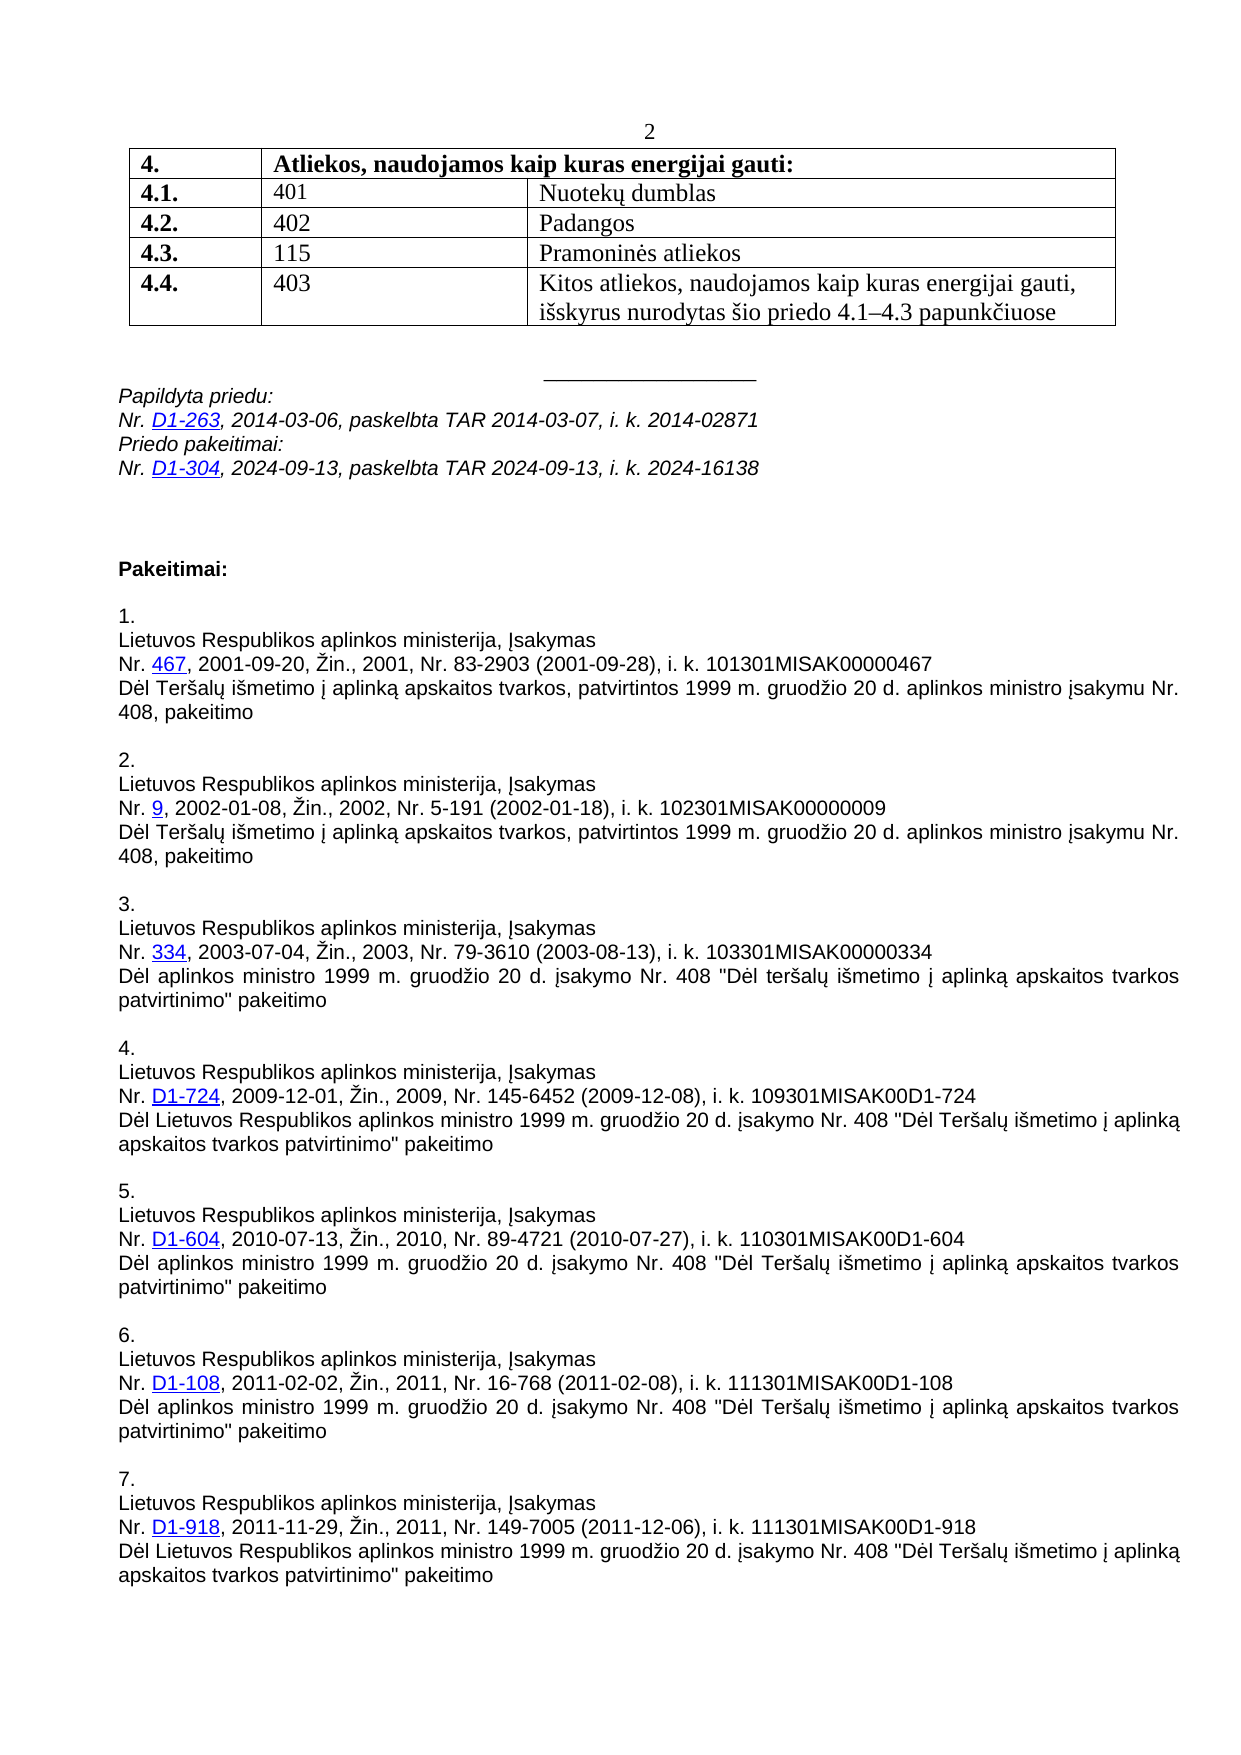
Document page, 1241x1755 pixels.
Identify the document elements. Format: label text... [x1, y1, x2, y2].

text Nr. 334, 2003-07-04, Žin., 2003, Nr. 79-3610 (2003-08-13), i. k. 103301MISAK00000334 [118, 940, 1181, 964]
table_cell Nuotekų dumblas [528, 179, 1115, 207]
text 6. [118, 1323, 1181, 1347]
text Nr. 9, 2002-01-08, Žin., 2002, Nr. 5-191 (2002-01-18), i. k. 102301MISAK00000009 [118, 796, 1181, 820]
text Priedo pakeitimai: [118, 432, 1181, 456]
text Lietuvos Respublikos aplinkos ministerija, Įsakymas [118, 1203, 1181, 1227]
text 7. [118, 1467, 1181, 1491]
table_cell 115 [262, 238, 527, 267]
table_cell 4.3. [130, 238, 261, 267]
text Lietuvos Respublikos aplinkos ministerija, Įsakymas [118, 628, 1181, 652]
table_cell 4.2. [130, 208, 261, 237]
text Papildyta priedu: [118, 384, 1181, 408]
text Dėl Teršalų išmetimo į aplinką apskaitos tvarkos, patvirtintos 1999 m. gruodžio 20 d. aplinkos ministro įsakymu Nr. 408, pakeitimo [118, 676, 1181, 724]
text 1. [118, 604, 1181, 628]
text Dėl aplinkos ministro 1999 m. gruodžio 20 d. įsakymo Nr. 408 "Dėl Teršalų išmetimo į aplinką apskaitos tvarkos patvirtinimo" pakeitimo [118, 1251, 1181, 1299]
text Lietuvos Respublikos aplinkos ministerija, Įsakymas [118, 916, 1181, 940]
table_cell Padangos [528, 208, 1115, 237]
text Nr. D1-263, 2014-03-06, paskelbta TAR 2014-03-07, i. k. 2014-02871 [118, 408, 1181, 432]
text Dėl aplinkos ministro 1999 m. gruodžio 20 d. įsakymo Nr. 408 "Dėl teršalų išmetimo į aplinką apskaitos tvarkos patvirtinimo" pakeitimo [118, 964, 1181, 1012]
text Pakeitimai: [118, 556, 1181, 580]
text Dėl Teršalų išmetimo į aplinką apskaitos tvarkos, patvirtintos 1999 m. gruodžio 20 d. aplinkos ministro įsakymu Nr. 408, pakeitimo [118, 820, 1181, 868]
text 2. [118, 748, 1181, 772]
table_cell Pramoninės atliekos [528, 238, 1115, 267]
text Lietuvos Respublikos aplinkos ministerija, Įsakymas [118, 1491, 1181, 1515]
text Dėl Lietuvos Respublikos aplinkos ministro 1999 m. gruodžio 20 d. įsakymo Nr. 408 "Dėl Teršalų išmetimo į aplinką apskaitos tvarkos patvirtinimo" pakeitimo [118, 1539, 1181, 1587]
text 5. [118, 1179, 1181, 1203]
text 4. [118, 1036, 1181, 1059]
table_cell 403 [262, 268, 527, 325]
text Nr. D1-724, 2009-12-01, Žin., 2009, Nr. 145-6452 (2009-12-08), i. k. 109301MISAK00D1-724 [118, 1083, 1181, 1107]
text Nr. D1-604, 2010-07-13, Žin., 2010, Nr. 89-4721 (2010-07-27), i. k. 110301MISAK00D1-604 [118, 1227, 1181, 1251]
text Dėl Lietuvos Respublikos aplinkos ministro 1999 m. gruodžio 20 d. įsakymo Nr. 408 "Dėl Teršalų išmetimo į aplinką apskaitos tvarkos patvirtinimo" pakeitimo [118, 1107, 1181, 1155]
text Lietuvos Respublikos aplinkos ministerija, Įsakymas [118, 1059, 1181, 1083]
table_cell 402 [262, 208, 527, 237]
text Lietuvos Respublikos aplinkos ministerija, Įsakymas [118, 772, 1181, 796]
text _________________ [118, 355, 1181, 384]
table_cell 4.4. [130, 268, 261, 325]
table_cell Atliekos, naudojamos kaip kuras energijai gauti: [262, 149, 1115, 177]
table_cell 4. [130, 149, 261, 177]
text Nr. D1-304, 2024-09-13, paskelbta TAR 2024-09-13, i. k. 2024-16138 [118, 456, 1181, 480]
text Nr. 467, 2001-09-20, Žin., 2001, Nr. 83-2903 (2001-09-28), i. k. 101301MISAK00000467 [118, 652, 1181, 676]
text Nr. D1-108, 2011-02-02, Žin., 2011, Nr. 16-768 (2011-02-08), i. k. 111301MISAK00D1-108 [118, 1371, 1181, 1395]
table_cell Kitos atliekos, naudojamos kaip kuras energijai gauti, išskyrus nurodytas šio priedo 4.1–4.3 papunkčiuose [528, 268, 1115, 325]
table_cell 401 [262, 179, 527, 207]
text Nr. D1-918, 2011-11-29, Žin., 2011, Nr. 149-7005 (2011-12-06), i. k. 111301MISAK00D1-918 [118, 1515, 1181, 1539]
text Lietuvos Respublikos aplinkos ministerija, Įsakymas [118, 1347, 1181, 1371]
text 3. [118, 892, 1181, 916]
text Dėl aplinkos ministro 1999 m. gruodžio 20 d. įsakymo Nr. 408 "Dėl Teršalų išmetimo į aplinką apskaitos tvarkos patvirtinimo" pakeitimo [118, 1395, 1181, 1443]
table_cell 4.1. [130, 179, 261, 207]
